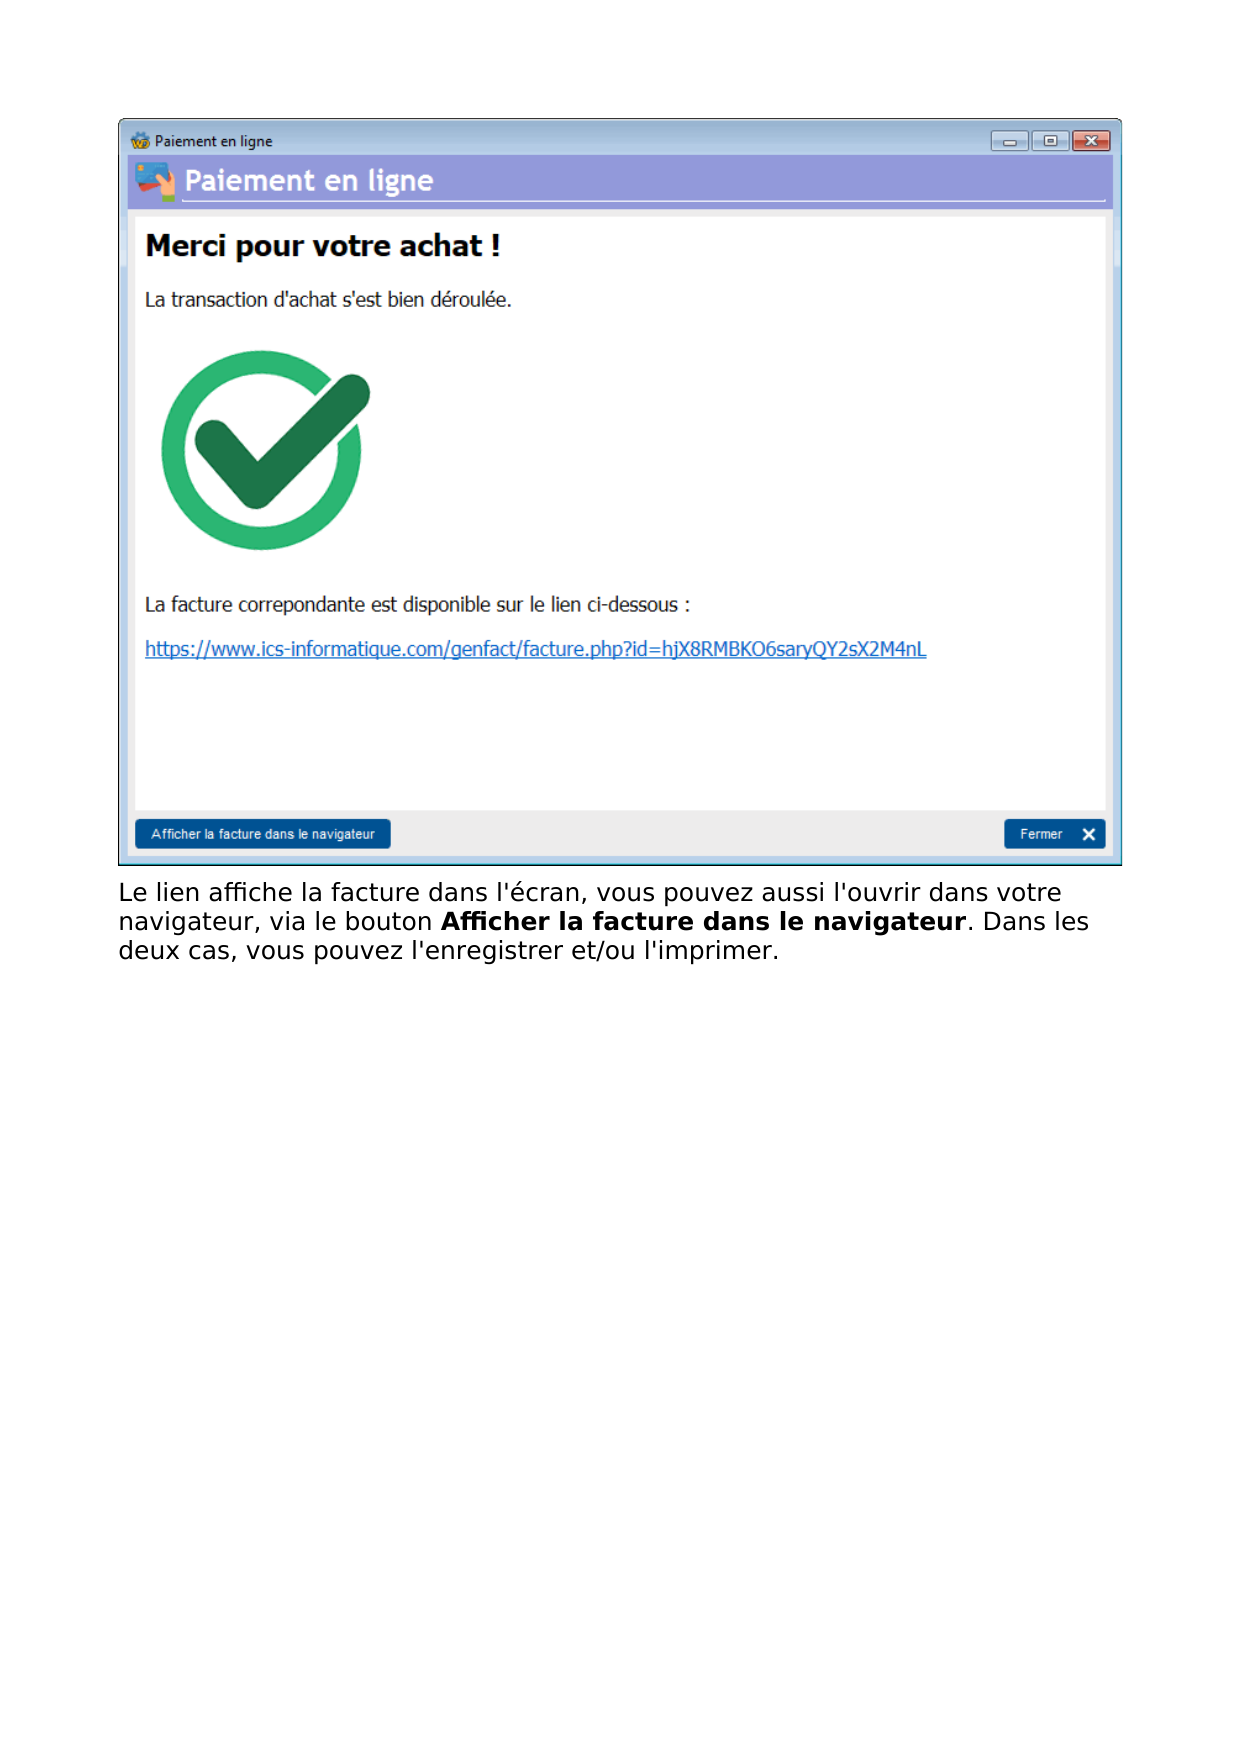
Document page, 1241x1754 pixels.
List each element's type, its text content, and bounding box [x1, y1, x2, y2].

picture [118, 118, 1123, 866]
text Le lien affiche la facture dans l'écran, vous pouvez aussi l'ouvrir dans votre navigateur, via le bouton Afficher la facture dans le navigateur. Dans les deux cas, vous pouvez l'enregistrer et/ou l'imprimer. [118, 878, 1122, 966]
